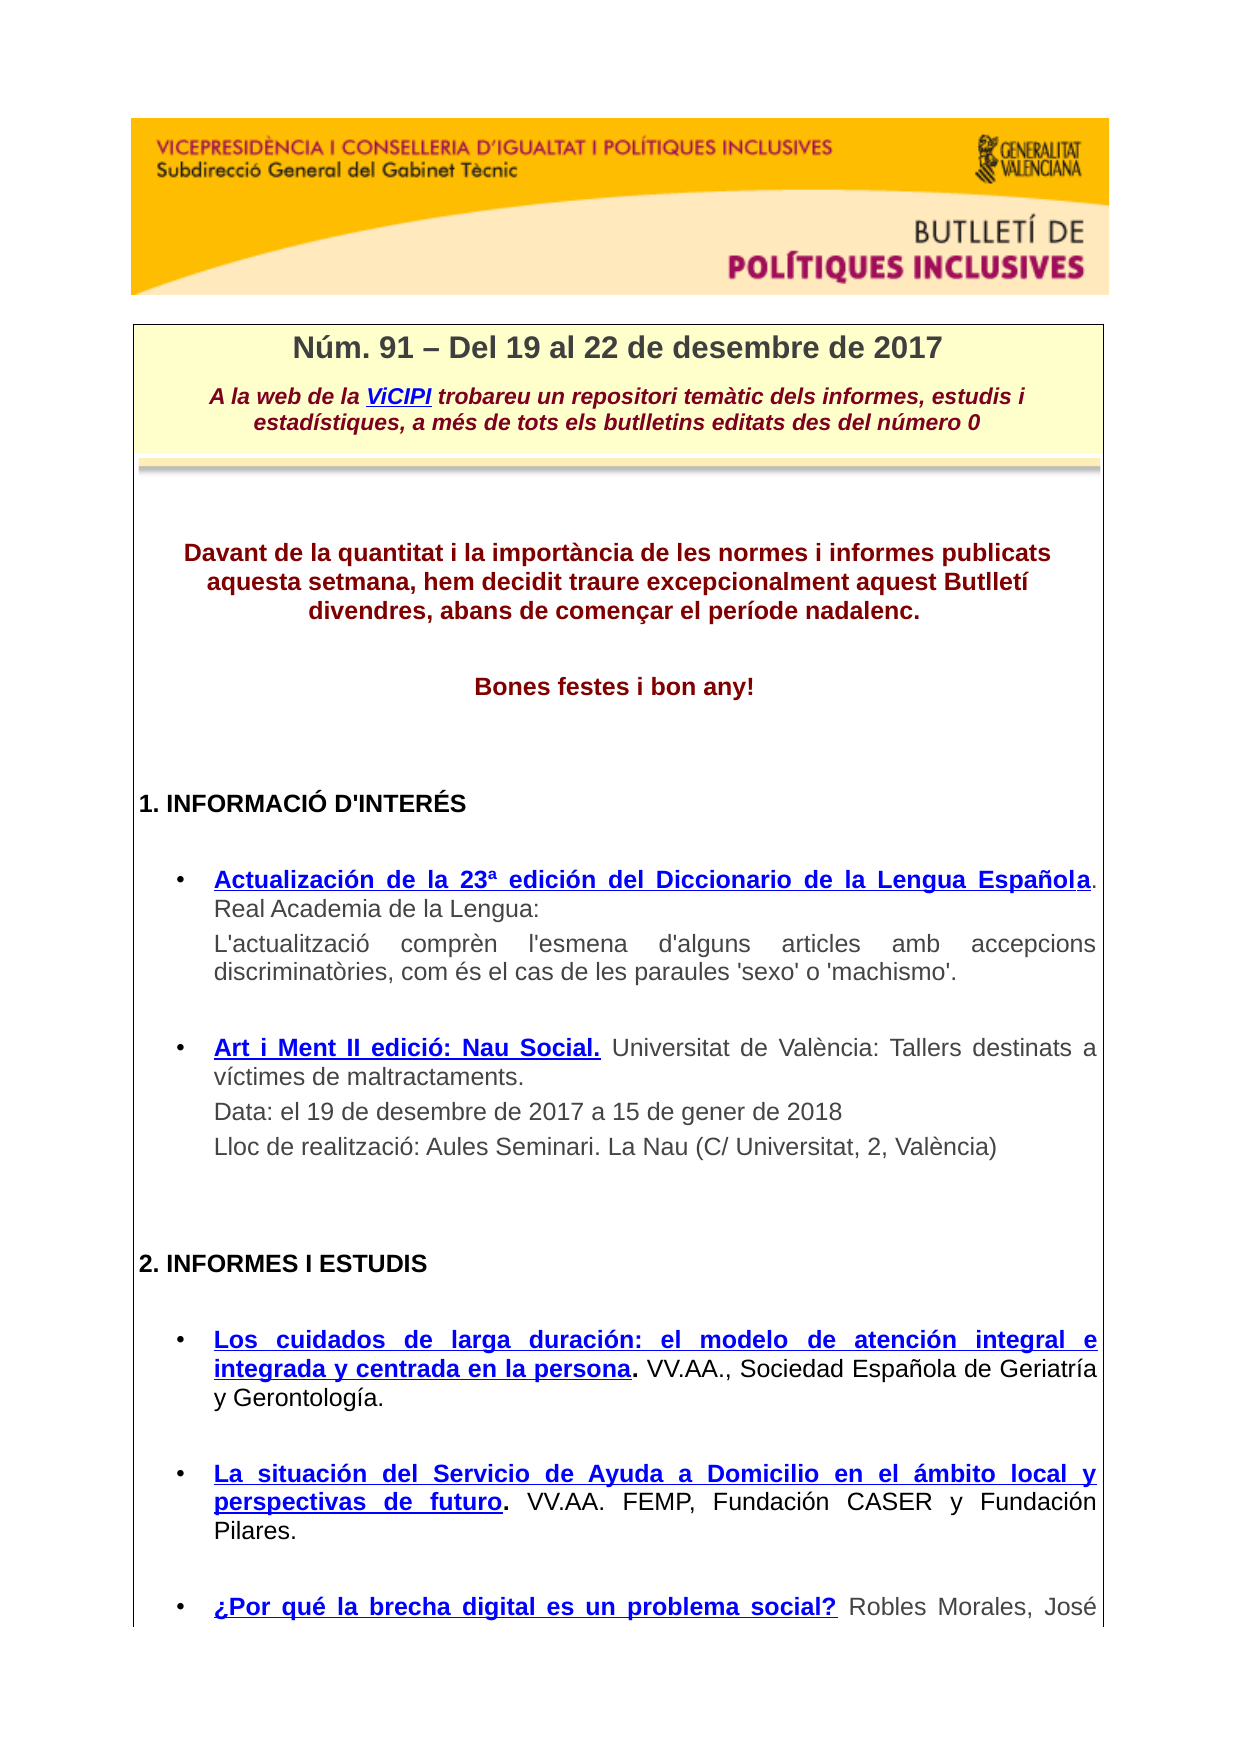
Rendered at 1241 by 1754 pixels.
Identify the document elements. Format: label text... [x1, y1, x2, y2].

table_cell [134, 453, 1103, 485]
table_cell Davant de la quantitat i la importància de les normes i informes publicats aquesta setmana, hem decidit traure excepcionalment aquest Butlletí divendres, abans de començar el període nadalenc. Bones festes i bon any! 1. INFORMACIÓ D'INTERÉS Actualización de la 23ª edición del Diccionario de la Lengua Española. Real Academia de la Lengua: L'actualització comprèn l'esmena d'alguns articles amb accepcions discriminatòries, com és el cas de les paraules 'sexo' o 'machismo'. Art i Ment II edició: Nau Social. Universitat de València: Tallers destinats a víctimes de maltractaments. Data: el 19 de desembre de 2017 a 15 de gener de 2018 Lloc de realització: Aules Seminari. La Nau (C/ Universitat, 2, València) 2. INFORMES I ESTUDIS Los cuidados de larga duración: el modelo de atención integral e integrada y centrada en la persona. VV.AA., Sociedad Española de Geriatría y Gerontología. La situación del Servicio de Ayuda a Domicilio en el ámbito local y perspectivas de futuro. VV.AA. FEMP, Fundación CASER y Fundación Pilares. ¿Por qué la brecha digital es un problema social? Robles Morales, José [134, 485, 1103, 1627]
picture [131, 118, 1110, 295]
table_header Núm. 91 – Del 19 al 22 de desembre de 2017 A la web de la ViCIPI trobareu un repositori temàtic dels informes, estudis i estadístiques, a més de tots els butlletins editats des del número 0 [134, 325, 1103, 453]
